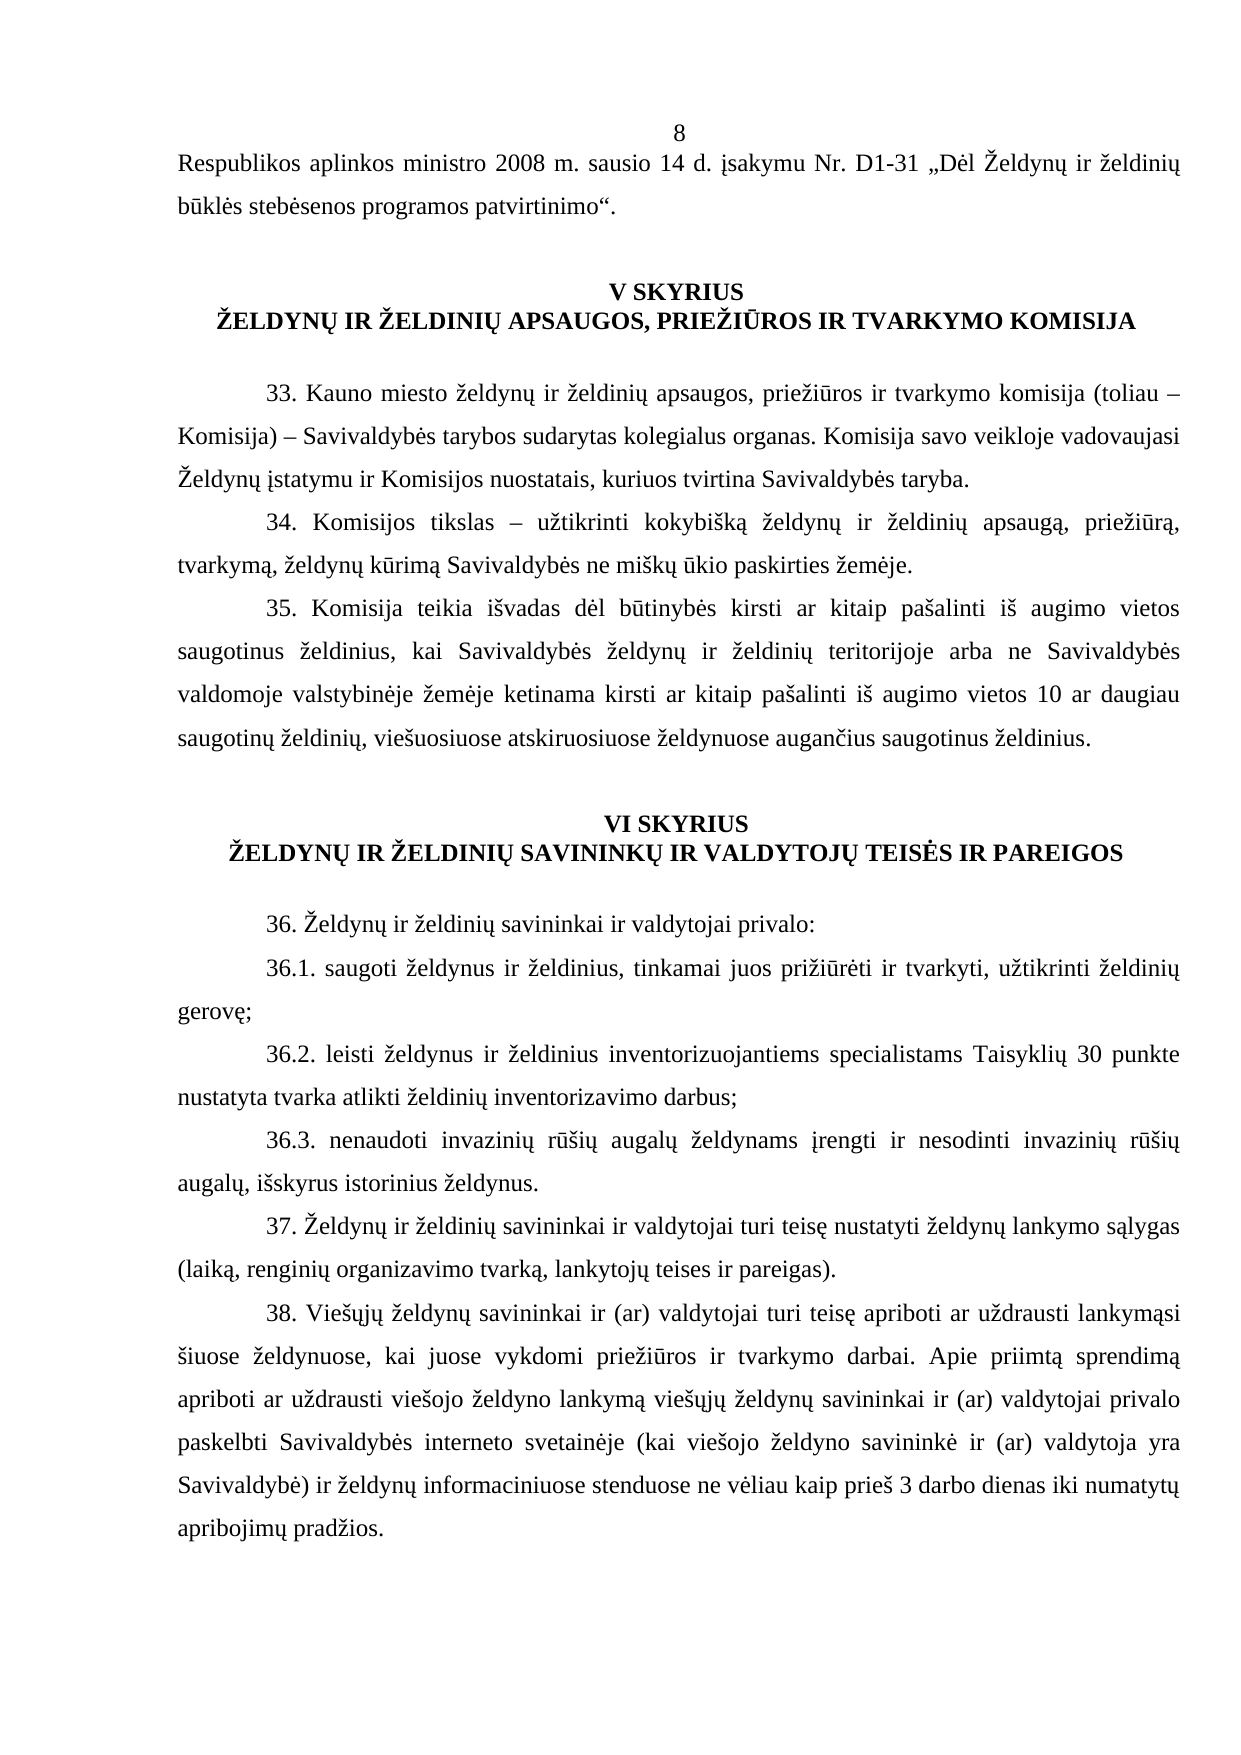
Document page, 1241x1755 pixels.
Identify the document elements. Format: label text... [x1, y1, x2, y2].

text 33. Kauno miesto želdynų ir želdinių apsaugos, priežiūros ir tvarkymo komisija (toliau – Komisija) – Savivaldybės tarybos sudarytas kolegialus organas. Komisija savo veikloje vadovaujasi Želdynų įstatymu ir Komisijos nuostatais, kuriuos tvirtina Savivaldybės taryba. [177, 378, 1181, 493]
text 38. Viešųjų želdynų savininkai ir (ar) valdytojai turi teisę apriboti ar uždrausti lankymąsi šiuose želdynuose, kai juose vykdomi priežiūros ir tvarkymo darbai. Apie priimtą sprendimą apriboti ar uždrausti viešojo želdyno lankymą viešųjų želdynų savininkai ir (ar) valdytojai privalo paskelbti Savivaldybės interneto svetainėje (kai viešojo želdyno savininkė ir (ar) valdytoja yra Savivaldybė) ir želdynų informaciniuose stenduose ne vėliau kaip prieš 3 darbo dienas iki numatytų apribojimų pradžios. [177, 1298, 1181, 1542]
text 36. Želdynų ir želdinių savininkai ir valdytojai privalo: [177, 909, 1181, 938]
text 35. Komisija teikia išvadas dėl būtinybės kirsti ar kitaip pašalinti iš augimo vietos saugotinus želdinius, kai Savivaldybės želdynų ir želdinių teritorijoje arba ne Savivaldybės valdomoje valstybinėje žemėje ketinama kirsti ar kitaip pašalinti iš augimo vietos 10 ar daugiau saugotinų želdinių, viešuosiuose atskiruosiuose želdynuose augančius saugotinus želdinius. [177, 593, 1181, 751]
text V SKYRIUS [177, 277, 1181, 306]
text 34. Komisijos tikslas – užtikrinti kokybišką želdynų ir želdinių apsaugą, priežiūrą, tvarkymą, želdynų kūrimą Savivaldybės ne miškų ūkio paskirties žemėje. [177, 507, 1181, 579]
text 36.3. nenaudoti invazinių rūšių augalų želdynams įrengti ir nesodinti invazinių rūšių augalų, išskyrus istorinius želdynus. [177, 1125, 1181, 1197]
text ŽELDYNŲ IR ŽELDINIŲ APSAUGOS, PRIEŽIŪROS IR TVARKYMO KOMISIJA [177, 306, 1181, 334]
text 37. Želdynų ir želdinių savininkai ir valdytojai turi teisę nustatyti želdynų lankymo sąlygas (laiką, renginių organizavimo tvarką, lankytojų teises ir pareigas). [177, 1211, 1181, 1283]
text ŽELDYNŲ IR ŽELDINIŲ SAVININKŲ IR VALDYTOJŲ TEISĖS IR PAREIGOS [177, 838, 1181, 866]
text 36.2. leisti želdynus ir želdinius inventorizuojantiems specialistams Taisyklių 30 punkte nustatyta tvarka atlikti želdinių inventorizavimo darbus; [177, 1039, 1181, 1111]
text 36.1. saugoti želdynus ir želdinius, tinkamai juos prižiūrėti ir tvarkyti, užtikrinti želdinių gerovę; [177, 953, 1181, 1024]
text VI SKYRIUS [177, 809, 1181, 838]
text Respublikos aplinkos ministro 2008 m. sausio 14 d. įsakymu Nr. D1-31 „Dėl Želdynų ir želdinių būklės stebėsenos programos patvirtinimo“. [177, 148, 1181, 219]
